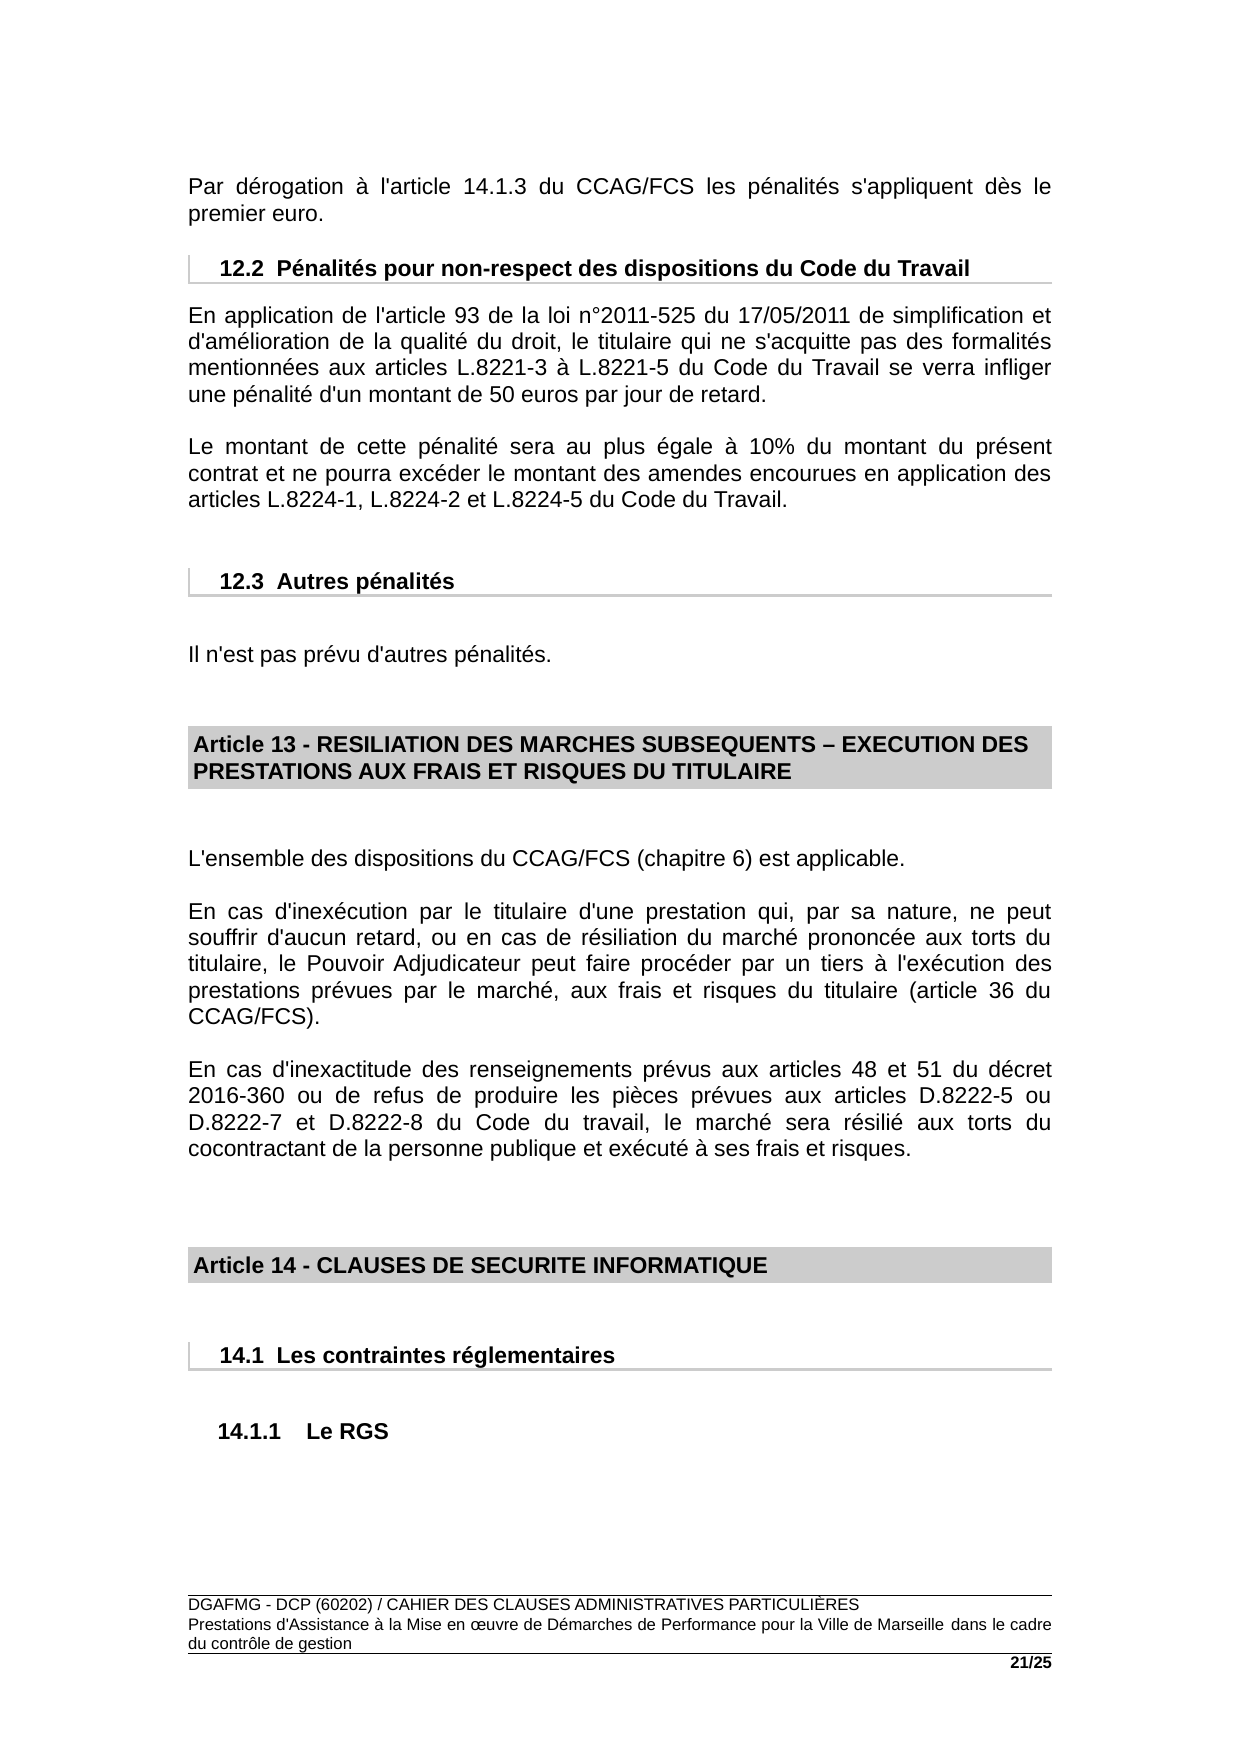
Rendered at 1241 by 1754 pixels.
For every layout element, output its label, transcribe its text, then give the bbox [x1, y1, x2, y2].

subtitle Les contraintes réglementaires [190, 1342, 1052, 1368]
subtitle CLAUSES DE SECURITE INFORMATIQUE [190, 1249, 1050, 1281]
subtitle Pénalités pour non-respect des dispositions du Code du Travail [190, 255, 1052, 282]
subtitle Autres pénalités [190, 568, 1052, 594]
subtitle RESILIATION DES MARCHES SUBSEQUENTS – EXECUTION DES PRESTATIONS AUX FRAIS ET RISQUES DU TITULAIRE [190, 728, 1050, 787]
text En cas d'inexactitude des renseignements prévus aux articles 48 et 51 du décret 2016-360 ou de refus de produire les pièces prévues aux articles D.8222-5 ou D.8222-7 et D.8222-8 du Code du travail, le marché sera résilié aux torts du cocontractant de la personne publique et exécuté à ses frais et risques. [188, 1056, 1052, 1161]
text Par dérogation à l'article 14.1.3 du CCAG/FCS les pénalités s'appliquent dès le premier euro. [188, 173, 1052, 226]
text En cas d'inexécution par le titulaire d'une prestation qui, par sa nature, ne peut souffrir d'aucun retard, ou en cas de résiliation du marché prononcée aux torts du titulaire, le Pouvoir Adjudicateur peut faire procéder par un tiers à l'exécution des prestations prévues par le marché, aux frais et risques du titulaire (article 36 du CCAG/FCS). [188, 898, 1052, 1029]
text L'ensemble des dispositions du CCAG/FCS (chapitre 6) est applicable. [188, 845, 1052, 871]
text Il n'est pas prévu d'autres pénalités. [188, 641, 1052, 667]
text Le montant de cette pénalité sera au plus égale à 10% du montant du présent contrat et ne pourra excéder le montant des amendes encourues en application des articles L.8224-1, L.8224-2 et L.8224-5 du Code du Travail. [188, 433, 1052, 512]
subtitle Le RGS [188, 1418, 1052, 1444]
text En application de l'article 93 de la loi n°2011-525 du 17/05/2011 de simplification et d'amélioration de la qualité du droit, le titulaire qui ne s'acquitte pas des formalités mentionnées aux articles L.8221-3 à L.8221-5 du Code du Travail se verra infliger une pénalité d'un montant de 50 euros par jour de retard. [188, 302, 1052, 407]
